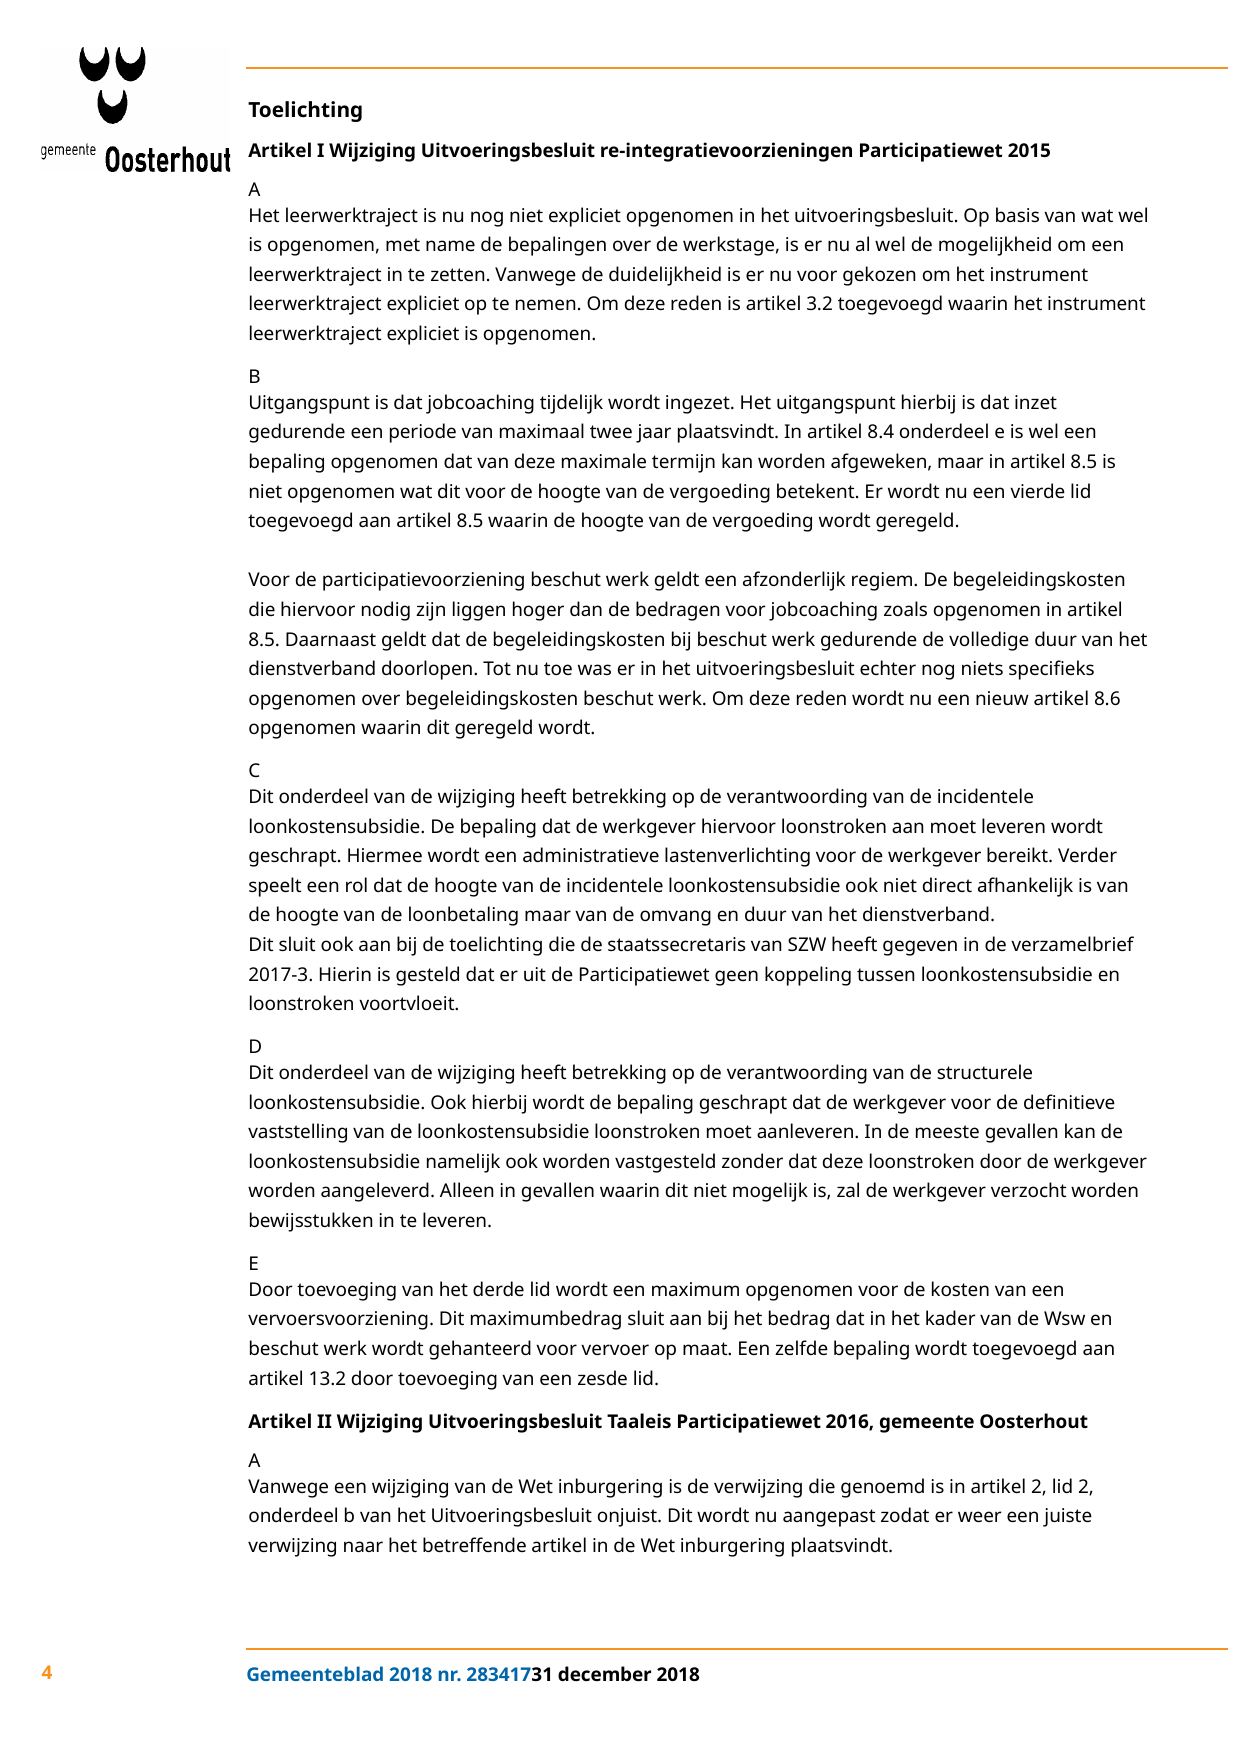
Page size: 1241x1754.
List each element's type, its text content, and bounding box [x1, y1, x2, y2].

text Uitgangspunt is dat jobcoaching tijdelijk wordt ingezet. Het uitgangspunt hierbij is dat inzet gedurende een periode van maximaal twee jaar plaatsvindt. In artikel 8.4 onderdeel e is wel een bepaling opgenomen dat van deze maximale termijn kan worden afgeweken, maar in artikel 8.5 is niet opgenomen wat dit voor de hoogte van de vergoeding betekent. Er wordt nu een vierde lid toegevoegd aan artikel 8.5 waarin de hoogte van de vergoeding wordt geregeld. [248, 389, 1152, 533]
text Toelichting [248, 95, 1152, 123]
text B [248, 363, 1152, 389]
text C [248, 758, 1152, 783]
text Voor de participatievoorziening beschut werk geldt een afzonderlijk regiem. De begeleidingskosten die hiervoor nodig zijn liggen hoger dan de bedragen voor jobcoaching zoals opgenomen in artikel 8.5. Daarnaast geldt dat de begeleidingskosten bij beschut werk gedurende de volledige duur van het dienstverband doorlopen. Tot nu toe was er in het uitvoeringsbesluit echter nog niets specifieks opgenomen over begeleidingskosten beschut werk. Om deze reden wordt nu een nieuw artikel 8.6 opgenomen waarin dit geregeld wordt. [248, 567, 1152, 740]
text A [248, 1447, 1152, 1473]
text Het leerwerktraject is nu nog niet expliciet opgenomen in het uitvoeringsbesluit. Op basis van wat wel is opgenomen, met name de bepalingen over de werkstage, is er nu al wel de mogelijkheid om een leerwerktraject in te zetten. Vanwege de duidelijkheid is er nu voor gekozen om het instrument leerwerktraject expliciet op te nemen. Om deze reden is artikel 3.2 toegevoegd waarin het instrument leerwerktraject expliciet is opgenomen. [248, 202, 1152, 346]
text Dit sluit ook aan bij de toelichting die de staatssecretaris van SZW heeft gegeven in de verzamelbrief 2017-3. Hierin is gesteld dat er uit de Participatiewet geen koppeling tussen loonkostensubsidie en loonstroken voortvloeit. [248, 931, 1152, 1016]
text D [248, 1033, 1152, 1059]
text A [248, 176, 1152, 202]
text Artikel II Wijziging Uitvoeringsbesluit Taaleis Participatiewet 2016, gemeente Oosterhout [248, 1408, 1152, 1434]
text Artikel I Wijziging Uitvoeringsbesluit re-integratievoorzieningen Participatiewet 2015 [248, 137, 1152, 163]
picture [41, 47, 231, 172]
text Vanwege een wijziging van de Wet inburgering is de verwijzing die genoemd is in artikel 2, lid 2, onderdeel b van het Uitvoeringsbesluit onjuist. Dit wordt nu aangepast zodat er weer een juiste verwijzing naar het betreffende artikel in de Wet inburgering plaatsvindt. [248, 1473, 1152, 1558]
text E [248, 1250, 1152, 1276]
text Dit onderdeel van de wijziging heeft betrekking op de verantwoording van de incidentele loonkostensubsidie. De bepaling dat de werkgever hiervoor loonstroken aan moet leveren wordt geschrapt. Hiermee wordt een administratieve lastenverlichting voor de werkgever bereikt. Verder speelt een rol dat de hoogte van de incidentele loonkostensubsidie ook niet direct afhankelijk is van de hoogte van de loonbetaling maar van de omvang en duur van het dienstverband. [248, 783, 1152, 927]
text Door toevoeging van het derde lid wordt een maximum opgenomen voor de kosten van een vervoersvoorziening. Dit maximumbedrag sluit aan bij het bedrag dat in het kader van de Wsw en beschut werk wordt gehanteerd voor vervoer op maat. Een zelfde bepaling wordt toegevoegd aan artikel 13.2 door toevoeging van een zesde lid. [248, 1276, 1152, 1391]
text Dit onderdeel van de wijziging heeft betrekking op de verantwoording van de structurele loonkostensubsidie. Ook hierbij wordt de bepaling geschrapt dat de werkgever voor de definitieve vaststelling van de loonkostensubsidie loonstroken moet aanleveren. In de meeste gevallen kan de loonkostensubsidie namelijk ook worden vastgesteld zonder dat deze loonstroken door de werkgever worden aangeleverd. Alleen in gevallen waarin dit niet mogelijk is, zal de werkgever verzocht worden bewijsstukken in te leveren. [248, 1059, 1152, 1233]
